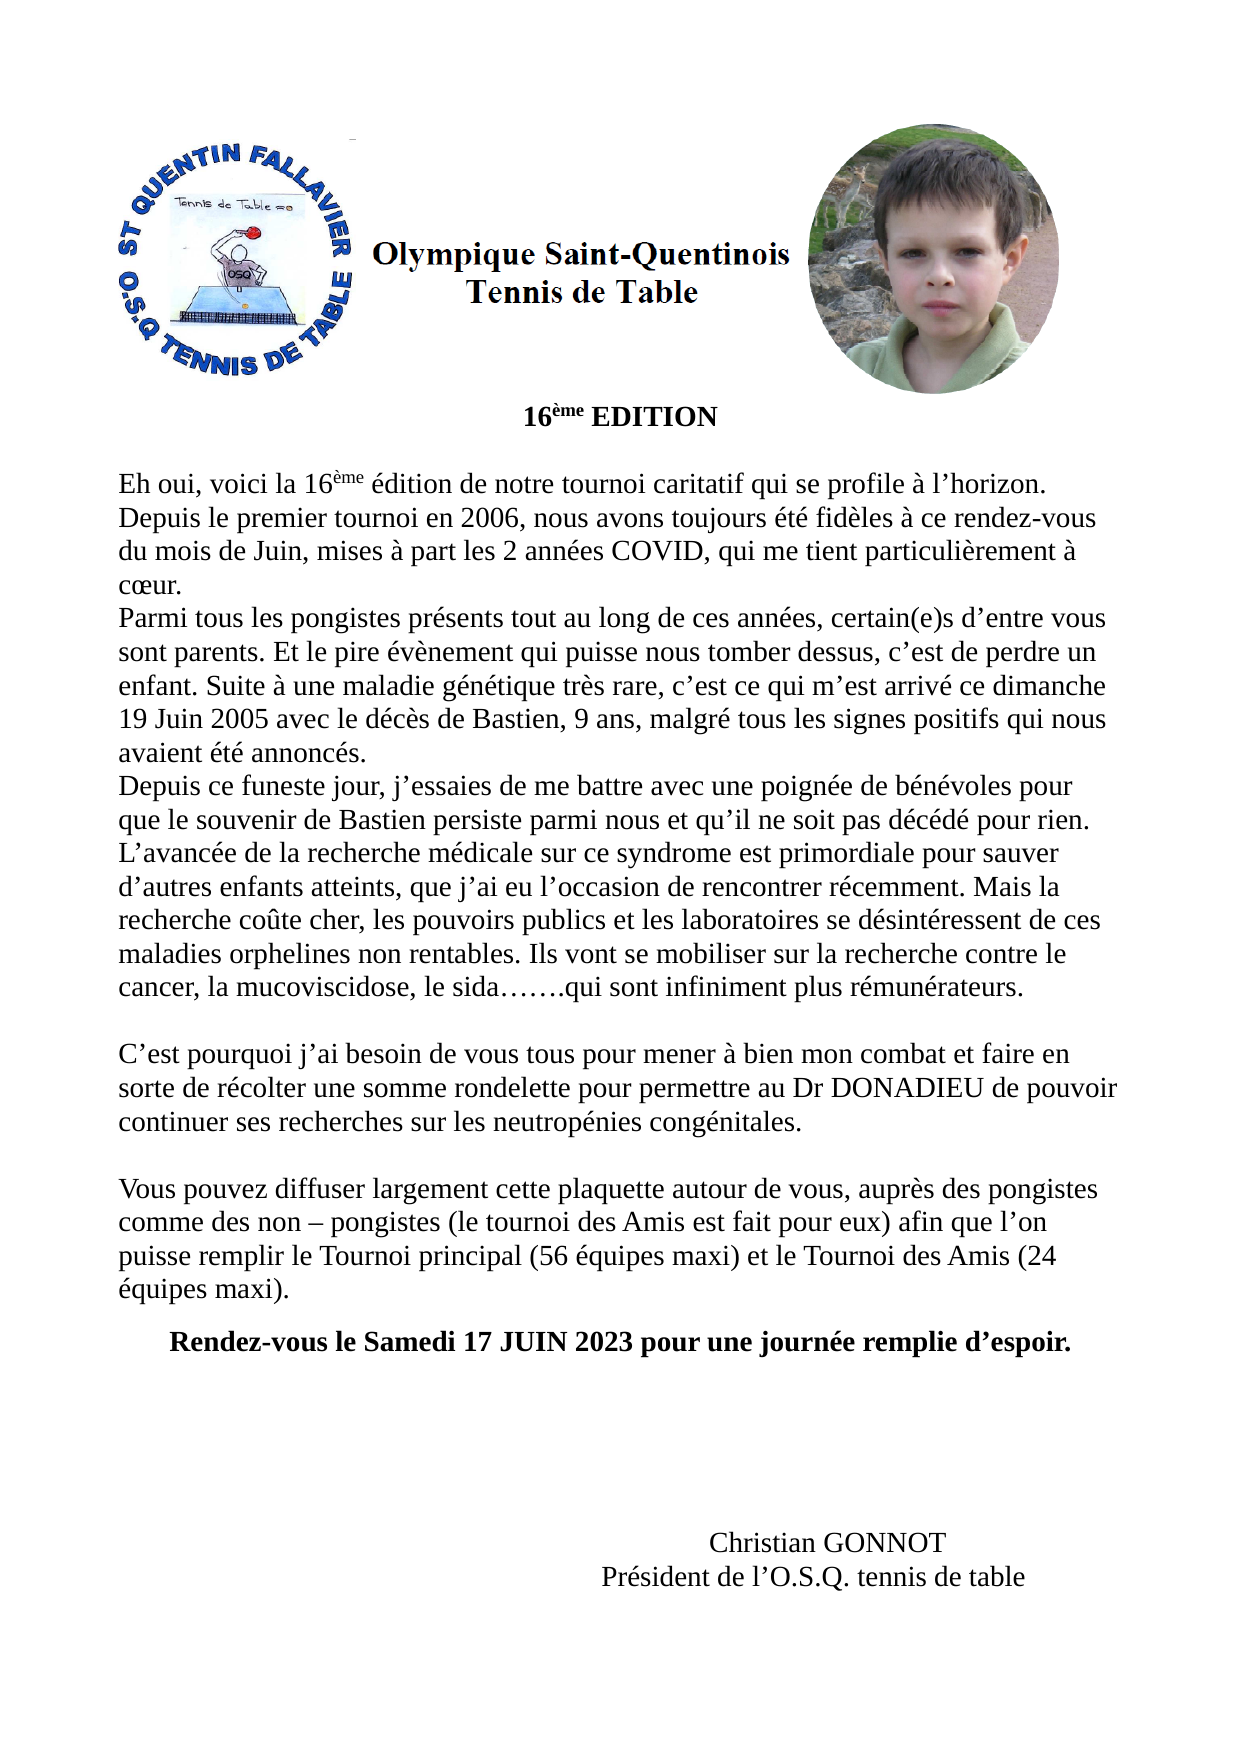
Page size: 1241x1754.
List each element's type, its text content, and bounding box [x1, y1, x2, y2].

text Parmi tous les pongistes présents tout au long de ces années, certain(e)s d’entre vous sont parents. Et le pire évènement qui puisse nous tomber dessus, c’est de perdre un enfant. Suite à une maladie génétique très rare, c’est ce qui m’est arrivé ce dimanche 19 Juin 2005 avec le décès de Bastien, 9 ans, malgré tous les signes positifs qui nous avaient été annoncés. [118, 601, 1122, 768]
text Vous pouvez diffuser largement cette plaquette autour de vous, auprès des pongistes comme des non – pongistes (le tournoi des Amis est fait pour eux) afin que l’on puisse remplir le Tournoi principal (56 équipes maxi) et le Tournoi des Amis (24 équipes maxi). [118, 1171, 1122, 1305]
text Depuis ce funeste jour, j’essaies de me battre avec une poignée de bénévoles pour que le souvenir de Bastien persiste parmi nous et qu’il ne soit pas décédé pour rien. L’avancée de la recherche médicale sur ce syndrome est primordiale pour sauver d’autres enfants atteints, que j’ai eu l’occasion de rencontrer récemment. Mais la recherche coûte cher, les pouvoirs publics et les laboratoires se désintéressent de ces maladies orphelines non rentables. Ils vont se mobiliser sur la recherche contre le cancer, la mucoviscidose, le sida…….qui sont infiniment plus rémunérateurs. [118, 768, 1122, 1003]
text 16ème EDITION [118, 399, 1122, 433]
text Eh oui, voici la 16ème édition de notre tournoi caritatif qui se profile à l’horizon. Depuis le premier tournoi en 2006, nous avons toujours été fidèles à ce rendez-vous du mois de Juin, mises à part les 2 années COVID, qui me tient particulièrement à cœur. [118, 466, 1122, 601]
text Christian GONNOT [635, 1525, 1122, 1559]
text Président de l’O.S.Q. tennis de table [118, 1559, 1122, 1592]
text Rendez-vous le Samedi 17 JUIN 2023 pour une journée remplie d’espoir. [118, 1324, 1122, 1358]
text C’est pourquoi j’ai besoin de vous tous pour mener à bien mon combat et faire en sorte de récolter une somme rondelette pour permettre au Dr DONADIEU de pouvoir continuer ses recherches sur les neutropénies congénitales. [118, 1037, 1122, 1137]
